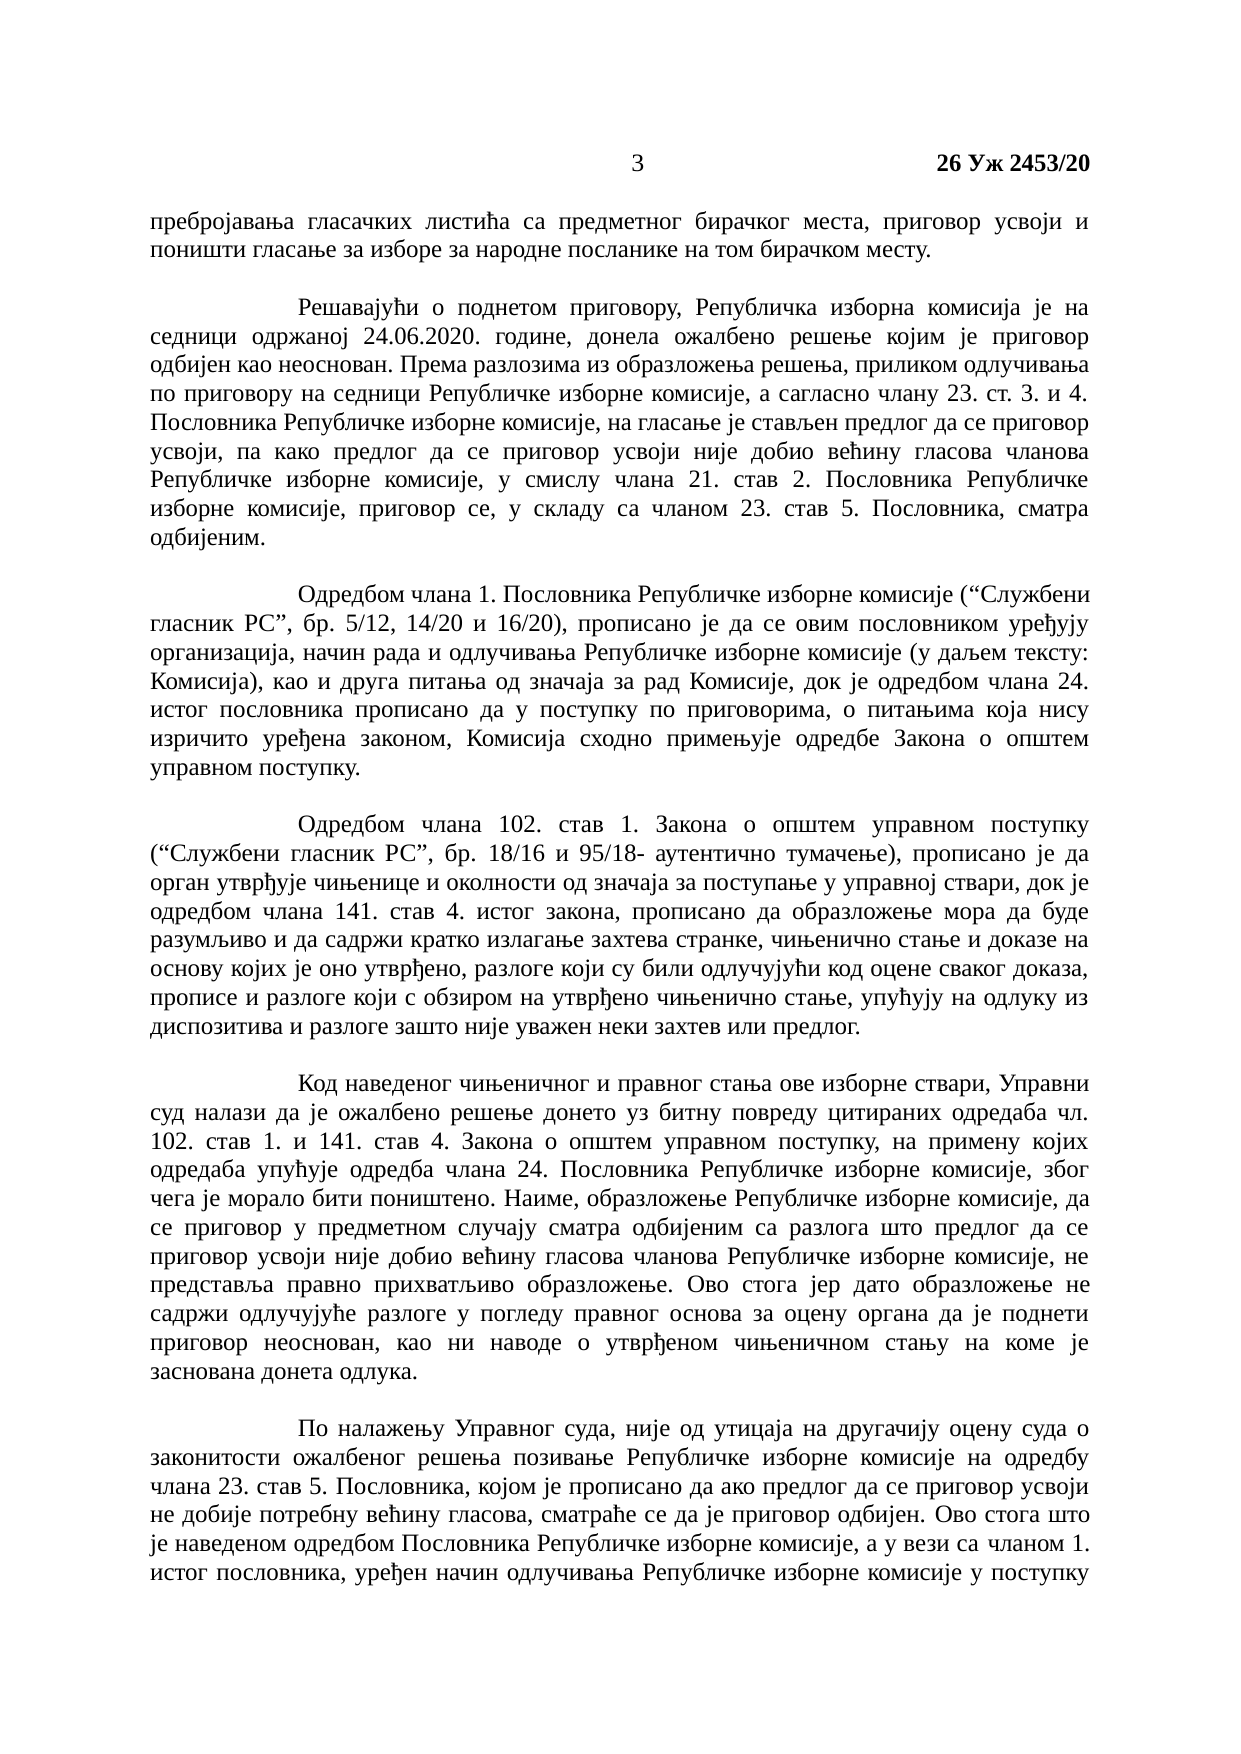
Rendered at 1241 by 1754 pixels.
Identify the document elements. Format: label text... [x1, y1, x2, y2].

text Код наведеног чињеничног и правног стања ове изборне ствари, Управни суд налази да је ожалбено решење донето уз битну повреду цитираних одредаба чл. 102. став 1. и 141. став 4. Закона о општем управном поступку, на примену којих одредаба упућује одредба члана 24. Пословника Републичке изборне комисије, због чега је морало бити поништено. Наиме, образложење Републичке изборне комисије, да се приговор у предметном случају сматра одбијеним са разлога што предлог да се приговор усвоји није добио већину гласова чланова Републичке изборне комисије, не представља правно прихватљиво образложење. Ово стога јер дато образложење не садржи одлучујуће разлоге у погледу правног основа за оцену органа да је поднети приговор неоснован, као ни наводе о утврђеном чињеничном стању на коме је заснована донета одлука. [150, 1068, 1090, 1384]
text Одредбом члана 102. став 1. Закона о општем управном поступку (“Службени гласник РС”, бр. 18/16 и 95/18- аутентично тумачење), прописано је да орган утврђује чињенице и околности од значаја за поступање у управној ствари, док је одредбом члана 141. став 4. истог закона, прописано да образложење мора да буде разумљиво и да садржи кратко излагање захтева странке, чињенично стање и доказе на основу којих је оно утврђено, разлоге који су били одлучујући код оцене сваког доказа, прописе и разлоге који с обзиром на утврђено чињенично стање, упућују на одлуку из диспозитива и разлоге зашто није уважен неки захтев или предлог. [150, 809, 1090, 1039]
text Решавајући о поднетом приговору, Републичка изборна комисија је на седници одржаној 24.06.2020. године, донела ожалбено решење којим је приговор одбијен као неоснован. Према разлозима из образложења решења, приликом одлучивања по приговору на седници Републичке изборне комисије, а сагласно члану 23. ст. 3. и 4. Пословника Републичке изборне комисије, на гласање је стављен предлог да се приговор усвоји, па како предлог да се приговор усвоји није добио већину гласова чланова Републичке изборне комисије, у смислу члана 21. став 2. Пословника Републичке изборне комисије, приговор се, у складу са чланом 23. став 5. Пословника, сматра одбијеним. [150, 292, 1090, 551]
text Одредбом члана 1. Пословника Републичке изборне комисије (“Службени гласник РС”, бр. 5/12, 14/20 и 16/20), прописано је да се овим пословником уређују организација, начин рада и одлучивања Републичке изборне комисије (у даљем тексту: Комисија), као и друга питања од значаја за рад Комисије, док је одредбом члана 24. истог пословника прописано да у поступку по приговорима, о питањима која нису изричито уређена законом, Комисија сходно примењује одредбе Закона о општем управном поступку. [150, 579, 1090, 781]
text пребројавања гласачких листића са предметног бирачког места, приговор усвоји и поништи гласање за изборе за народне посланике на том бирачком месту. [150, 206, 1090, 263]
text По налажењу Управног суда, није од утицаја на другачију оцену суда о законитости ожалбеног решења позивање Републичке изборне комисије на одредбу члана 23. став 5. Пословника, којом је прописано да ако предлог да се приговор усвоји не добије потребну већину гласова, сматраће се да је приговор одбијен. Ово стога што је наведеном одредбом Пословника Републичке изборне комисије, а у вези са чланом 1. истог пословника, уређен начин одлучивања Републичке изборне комисије у поступку [150, 1413, 1090, 1586]
